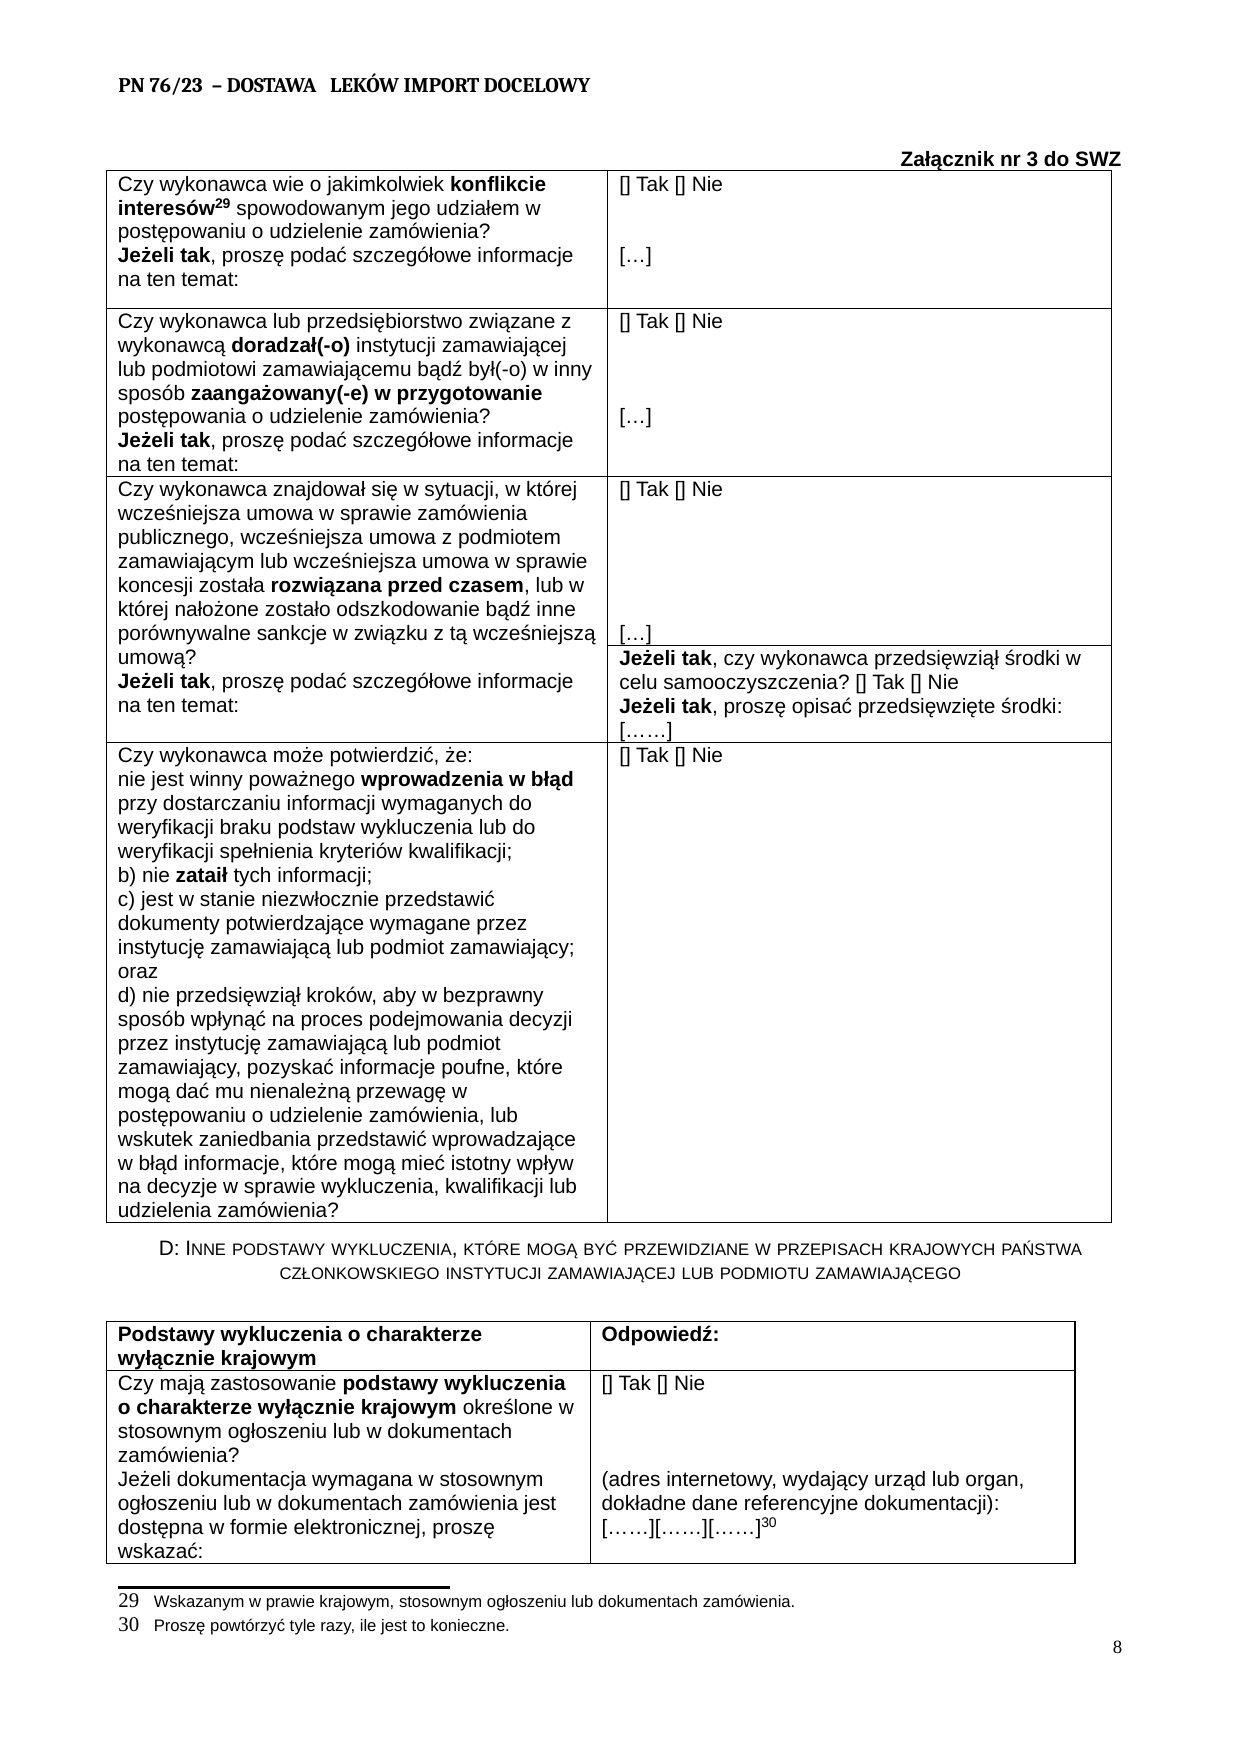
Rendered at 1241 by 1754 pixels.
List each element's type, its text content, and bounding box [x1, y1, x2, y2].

table_header Odpowiedź: [591, 1322, 1074, 1370]
table_header Podstawy wykluczenia o charakterze wyłącznie krajowym [107, 1322, 590, 1370]
table_cell Czy wykonawca wie o jakimkolwiek konflikcie interesów spowodowanym jego udziałem w postępowaniu o udzielenie zamówienia? Jeżeli tak, proszę podać szczegółowe informacje na ten temat: [107, 171, 607, 307]
table_cell [] Tak [] Nie […] [608, 477, 1111, 645]
table_cell Czy wykonawca może potwierdzić, że: nie jest winny poważnego wprowadzenia w błąd przy dostarczaniu informacji wymaganych do weryfikacji braku podstaw wykluczenia lub do weryfikacji spełnienia kryteriów kwalifikacji; b) nie zataił tych informacji; c) jest w stanie niezwłocznie przedstawić dokumenty potwierdzające wymagane przez instytucję zamawiającą lub podmiot zamawiający; oraz d) nie przedsięwziął kroków, aby w bezprawny sposób wpłynąć na proces podejmowania decyzji przez instytucję zamawiającą lub podmiot zamawiający, pozyskać informacje poufne, które mogą dać mu nienależną przewagę w postępowaniu o udzielenie zamówienia, lub wskutek zaniedbania przedstawić wprowadzające w błąd informacje, które mogą mieć istotny wpływ na decyzje w sprawie wykluczenia, kwalifikacji lub udzielenia zamówienia? [107, 743, 607, 1222]
table_cell [] Tak [] Nie […] [608, 171, 1111, 307]
table_cell Czy mają zastosowanie podstawy wykluczenia o charakterze wyłącznie krajowym określone w stosownym ogłoszeniu lub w dokumentach zamówienia? Jeżeli dokumentacja wymagana w stosownym ogłoszeniu lub w dokumentach zamówienia jest dostępna w formie elektronicznej, proszę wskazać: [107, 1371, 590, 1563]
table_cell Czy wykonawca znajdował się w sytuacji, w której wcześniejsza umowa w sprawie zamówienia publicznego, wcześniejsza umowa z podmiotem zamawiającym lub wcześniejsza umowa w sprawie koncesji została rozwiązana przed czasem, lub w której nałożone zostało odszkodowanie bądź inne porównywalne sankcje w związku z tą wcześniejszą umową? Jeżeli tak, proszę podać szczegółowe informacje na ten temat: [107, 477, 607, 742]
table_cell [] Tak [] Nie [608, 743, 1111, 1222]
table_cell Jeżeli tak, czy wykonawca przedsięwziął środki w celu samooczyszczenia? [] Tak [] Nie Jeżeli tak, proszę opisać przedsięwzięte środki: [……] [608, 646, 1111, 742]
table_cell Czy wykonawca lub przedsiębiorstwo związane z wykonawcą doradzał(-o) instytucji zamawiającej lub podmiotowi zamawiającemu bądź był(-o) w inny sposób zaangażowany(-e) w przygotowanie postępowania o udzielenie zamówienia? Jeżeli tak, proszę podać szczegółowe informacje na ten temat: [107, 309, 607, 476]
table_cell [] Tak [] Nie (adres internetowy, wydający urząd lub organ, dokładne dane referencyjne dokumentacji): [……][……][……] [591, 1371, 1074, 1563]
table_cell [] Tak [] Nie […] [608, 309, 1111, 476]
title D: Inne podstawy wykluczenia, które mogą być przewidziane w przepisach krajowych państwa członkowskiego instytucji zamawiającej lub podmiotu zamawiającego [118, 1236, 1122, 1284]
